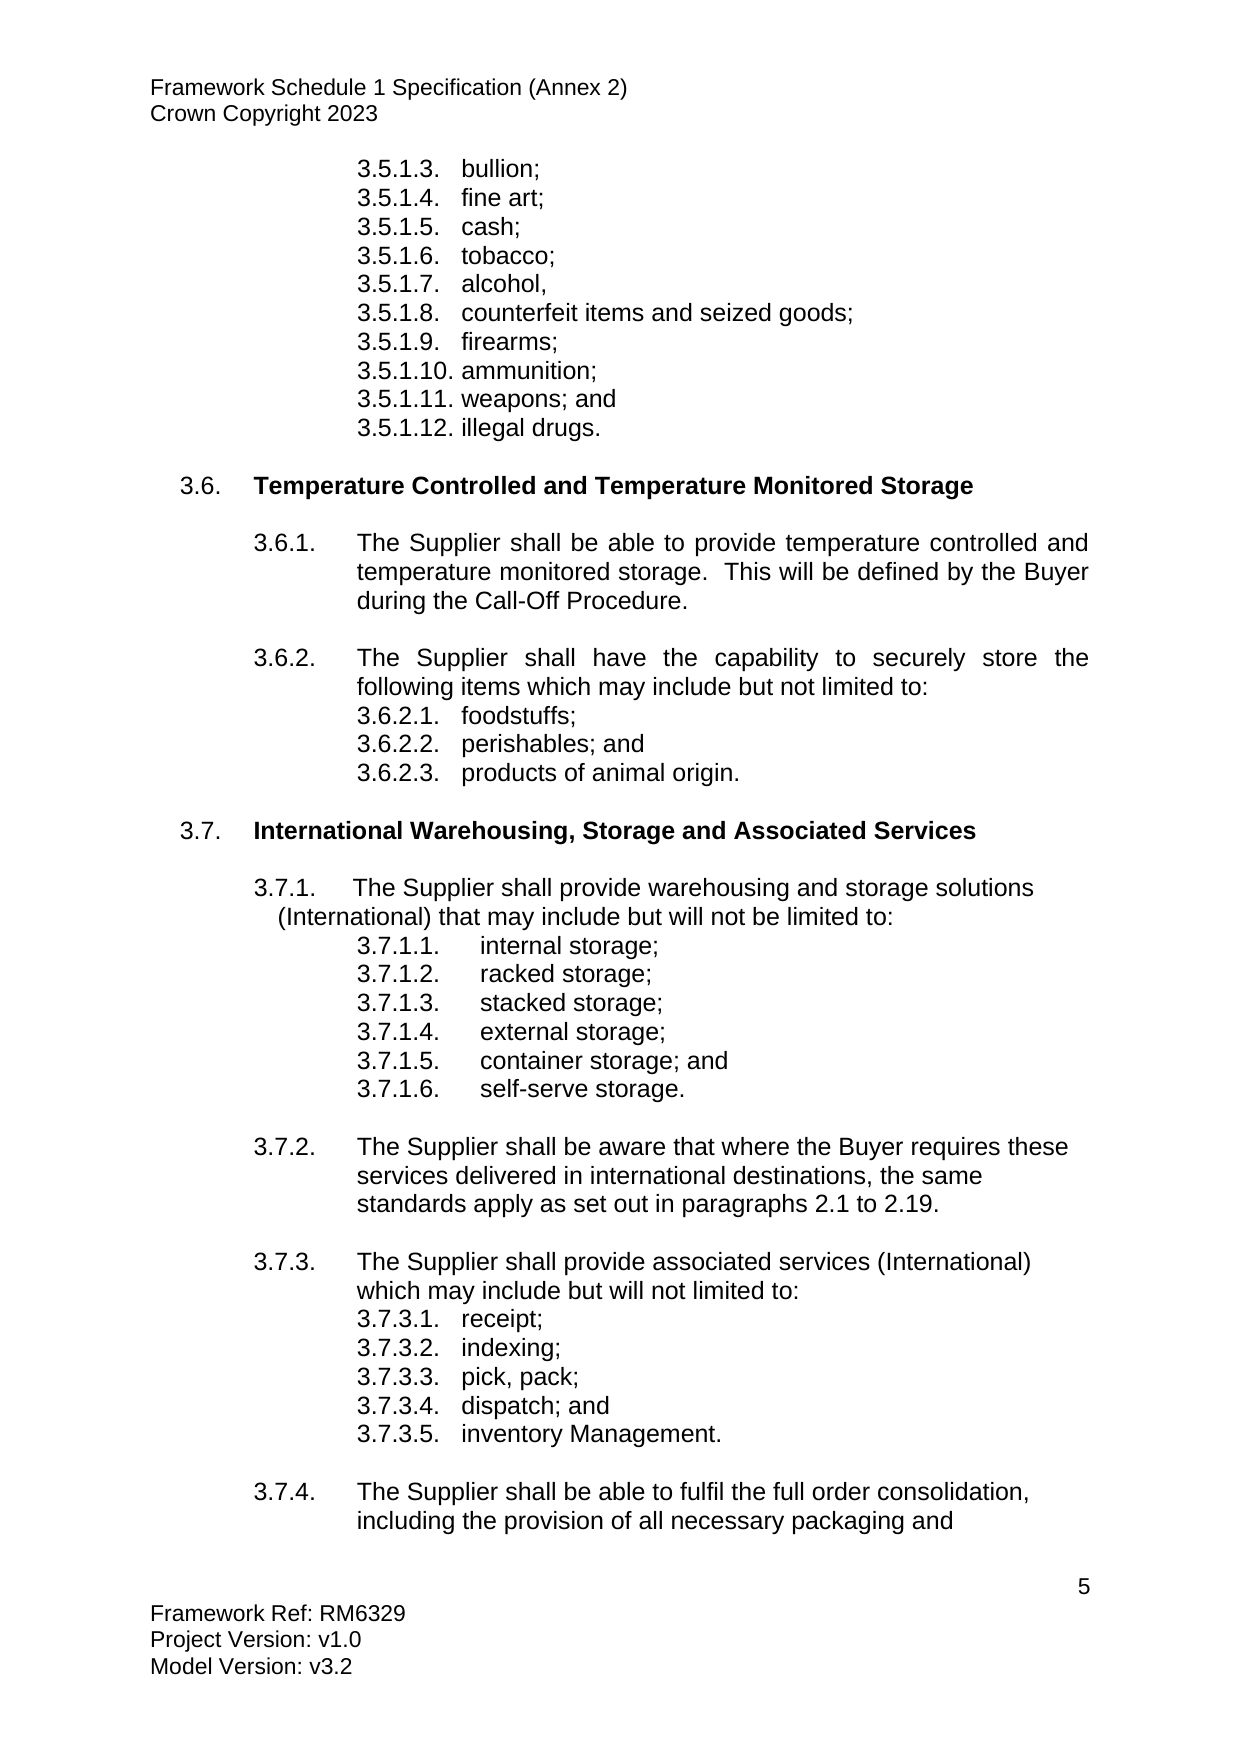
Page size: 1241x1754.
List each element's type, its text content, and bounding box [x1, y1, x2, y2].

list ammunition; [357, 356, 1090, 384]
list perishables; and [357, 729, 1090, 758]
list products of animal origin. [357, 758, 1090, 787]
list counterfeit items and seized goods; [357, 298, 1090, 327]
list International Warehousing, Storage and Associated Services [179, 816, 1090, 844]
list alcohol, [357, 269, 1090, 298]
list The Supplier shall be able to fulfil the full order consolidation, including the provision of all necessary packaging and [253, 1477, 1090, 1534]
list container storage; and [330, 1046, 1090, 1074]
list firearms; [357, 327, 1090, 356]
list The Supplier shall provide warehousing and storage solutions (International) that may include but will not be limited to: [253, 873, 1090, 931]
list The Supplier shall be aware that where the Buyer requires these services delivered in international destinations, the same standards apply as set out in paragraphs 2.1 to 2.19. [253, 1132, 1090, 1218]
list stacked storage; [330, 988, 1090, 1017]
list racked storage; [330, 959, 1090, 988]
list external storage; [330, 1017, 1090, 1046]
list Temperature Controlled and Temperature Monitored Storage [179, 471, 1090, 499]
list pick, pack; [357, 1362, 1090, 1391]
list weapons; and [357, 384, 1090, 413]
list foodstuffs; [357, 701, 1090, 729]
list bullion; [357, 154, 1090, 183]
list illegal drugs. [357, 413, 1090, 442]
list internal storage; [330, 931, 1090, 959]
list indexing; [357, 1333, 1090, 1362]
list cash; [357, 212, 1090, 241]
list fine art; [357, 183, 1090, 212]
list self-serve storage. [330, 1074, 1090, 1103]
list tobacco; [357, 241, 1090, 269]
list The Supplier shall be able to provide temperature controlled and temperature monitored storage. This will be defined by the Buyer during the Call-Off Procedure. [253, 528, 1090, 614]
list The Supplier shall provide associated services (International) which may include but will not limited to: [253, 1247, 1090, 1304]
list The Supplier shall have the capability to securely store the following items which may include but not limited to: [253, 643, 1090, 701]
list dispatch; and [357, 1391, 1090, 1419]
list inventory Management. [357, 1419, 1090, 1448]
list receipt; [357, 1304, 1090, 1333]
